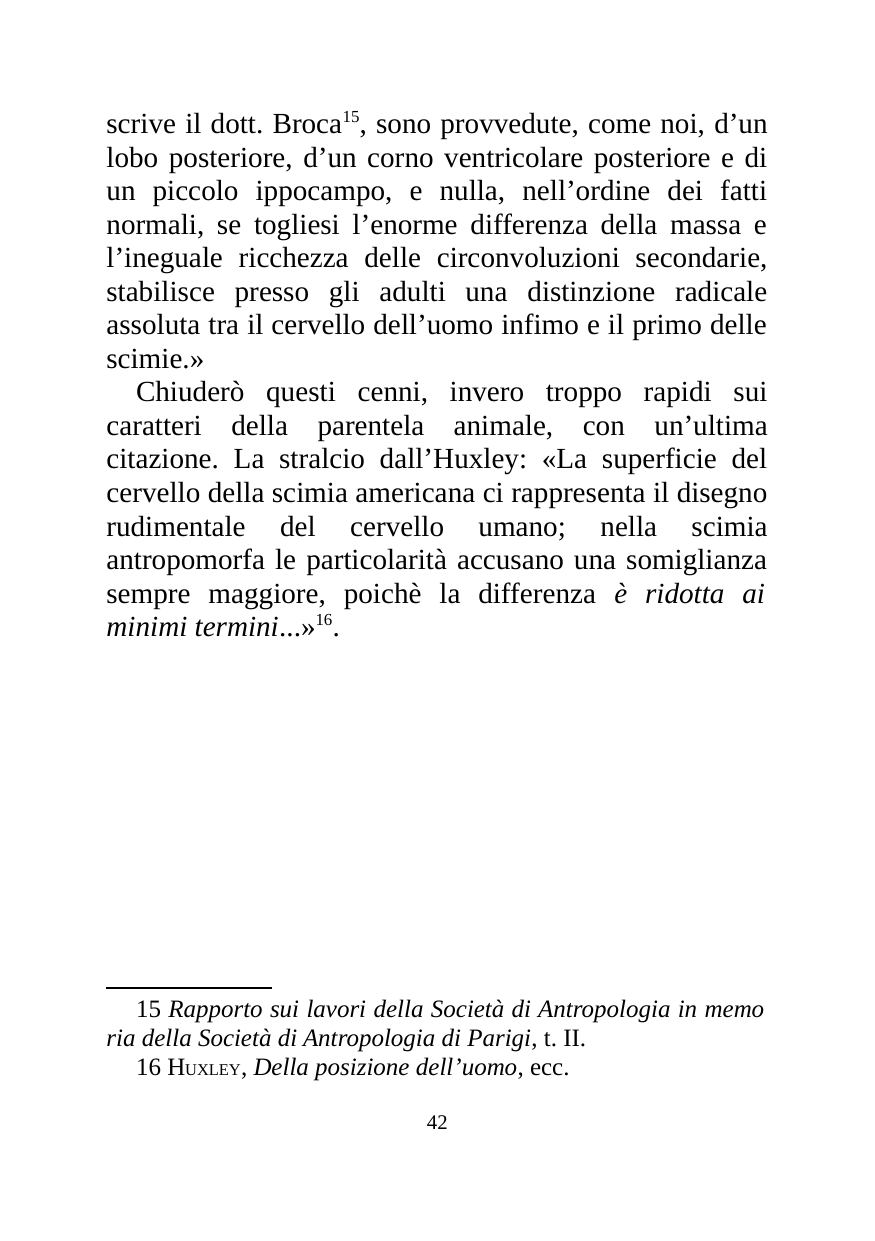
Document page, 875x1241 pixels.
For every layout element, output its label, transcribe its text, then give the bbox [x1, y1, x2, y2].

text Rapporto sui lavori della Società di Antropologia in memo ria della Società di Antropologia di Parigi, t. II. [106, 994, 768, 1052]
text scrive il dott. Broca, sono provvedute, come noi, d’un lobo posteriore, d’un corno ventricolare posteriore e di un piccolo ippocampo, e nulla, nell’ordine dei fatti normali, se togliesi l’enorme differenza della massa e l’ineguale ricchezza delle circonvoluzioni secondarie, stabilisce presso gli adulti una distinzione radicale assoluta tra il cervello dell’uomo infimo e il primo delle scimie.» [106, 106, 768, 374]
text Chiuderò questi cenni, invero troppo rapidi sui caratteri della parentela animale, con un’ultima citazione. La stralcio dall’Huxley: «La superficie del cervello della scimia americana ci rappresenta il disegno rudimentale del cervello umano; nella scimia antropomorfa le particolarità accusano una somiglianza sempre maggiore, poichè la differenza è ridotta ai minimi termini...». [106, 374, 768, 643]
text Huxley, Della posizione dell’uomo, ecc. [106, 1052, 768, 1080]
